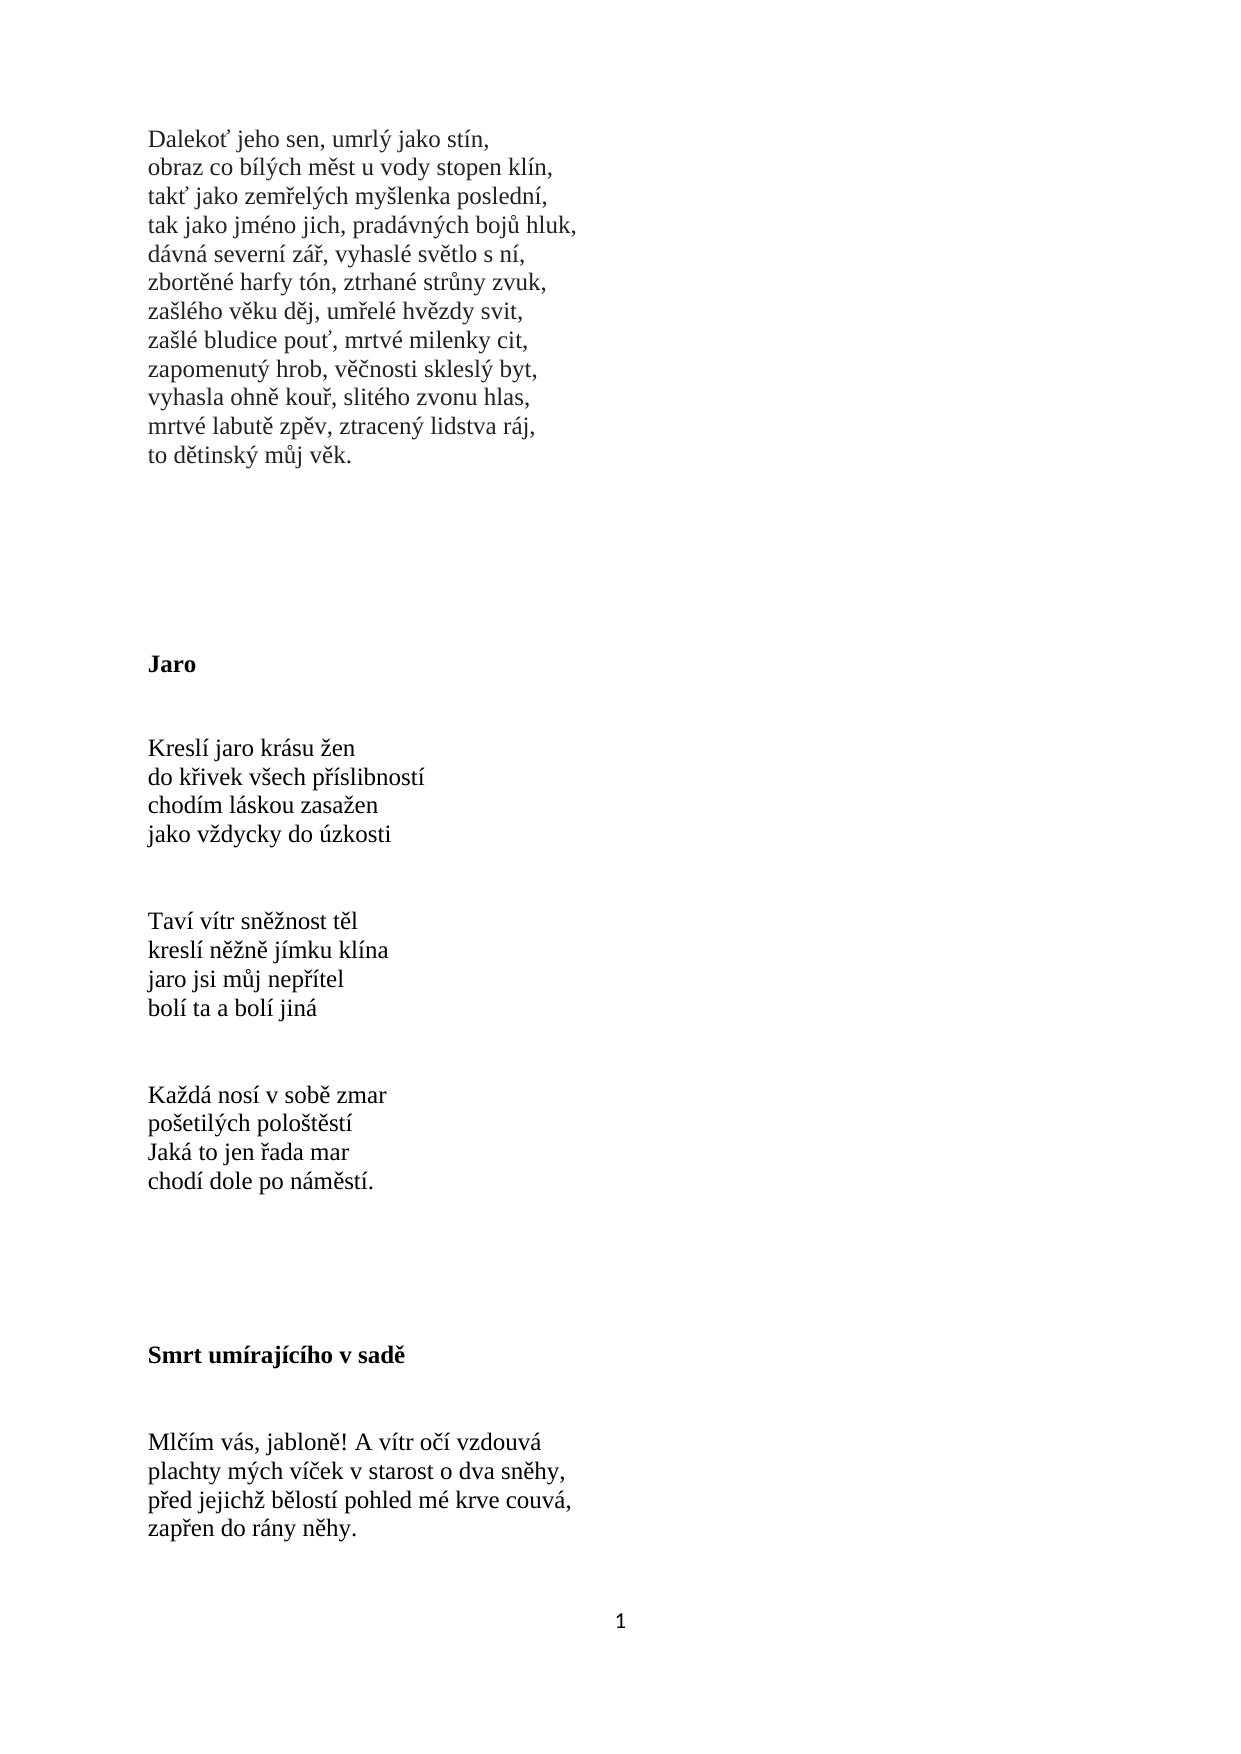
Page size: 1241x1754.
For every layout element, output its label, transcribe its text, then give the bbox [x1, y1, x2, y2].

text Smrt umírajícího v sadě [148, 1340, 1093, 1369]
text Taví vítr sněžnost těl kreslí něžně jímku klína jaro jsi můj nepřítel bolí ta a bolí jiná [148, 906, 1093, 1021]
text Každá nosí v sobě zmar pošetilých pološtěstí Jaká to jen řada mar chodí dole po náměstí. [148, 1080, 1093, 1195]
subtitle Jaro [148, 649, 1068, 678]
text Mlčím vás, jabloně! A vítr očí vzdouvá plachty mých víček v starost o dva sněhy, před jejichž bělostí pohled mé krve couvá, zapřen do rány něhy. [148, 1427, 1093, 1542]
text Kreslí jaro krásu žen do křivek všech příslibností chodím láskou zasažen jako vždycky do úzkosti [148, 733, 1093, 848]
text Dalekoť jeho sen, umrlý jako stín, obraz co bílých měst u vody stopen klín, takť jako zemřelých myšlenka poslední, tak jako jméno jich, pradávných bojů hluk, dávná severní zář, vyhaslé světlo s ní, zbortěné harfy tón, ztrhané strůny zvuk, zašlého věku děj, umřelé hvězdy svit, zašlé bludice pouť, mrtvé milenky cit, zapomenutý hrob, věčnosti skleslý byt, vyhasla ohně kouř, slitého zvonu hlas, mrtvé labutě zpěv, ztracený lidstva ráj, to dětinský můj věk. [148, 124, 1068, 469]
